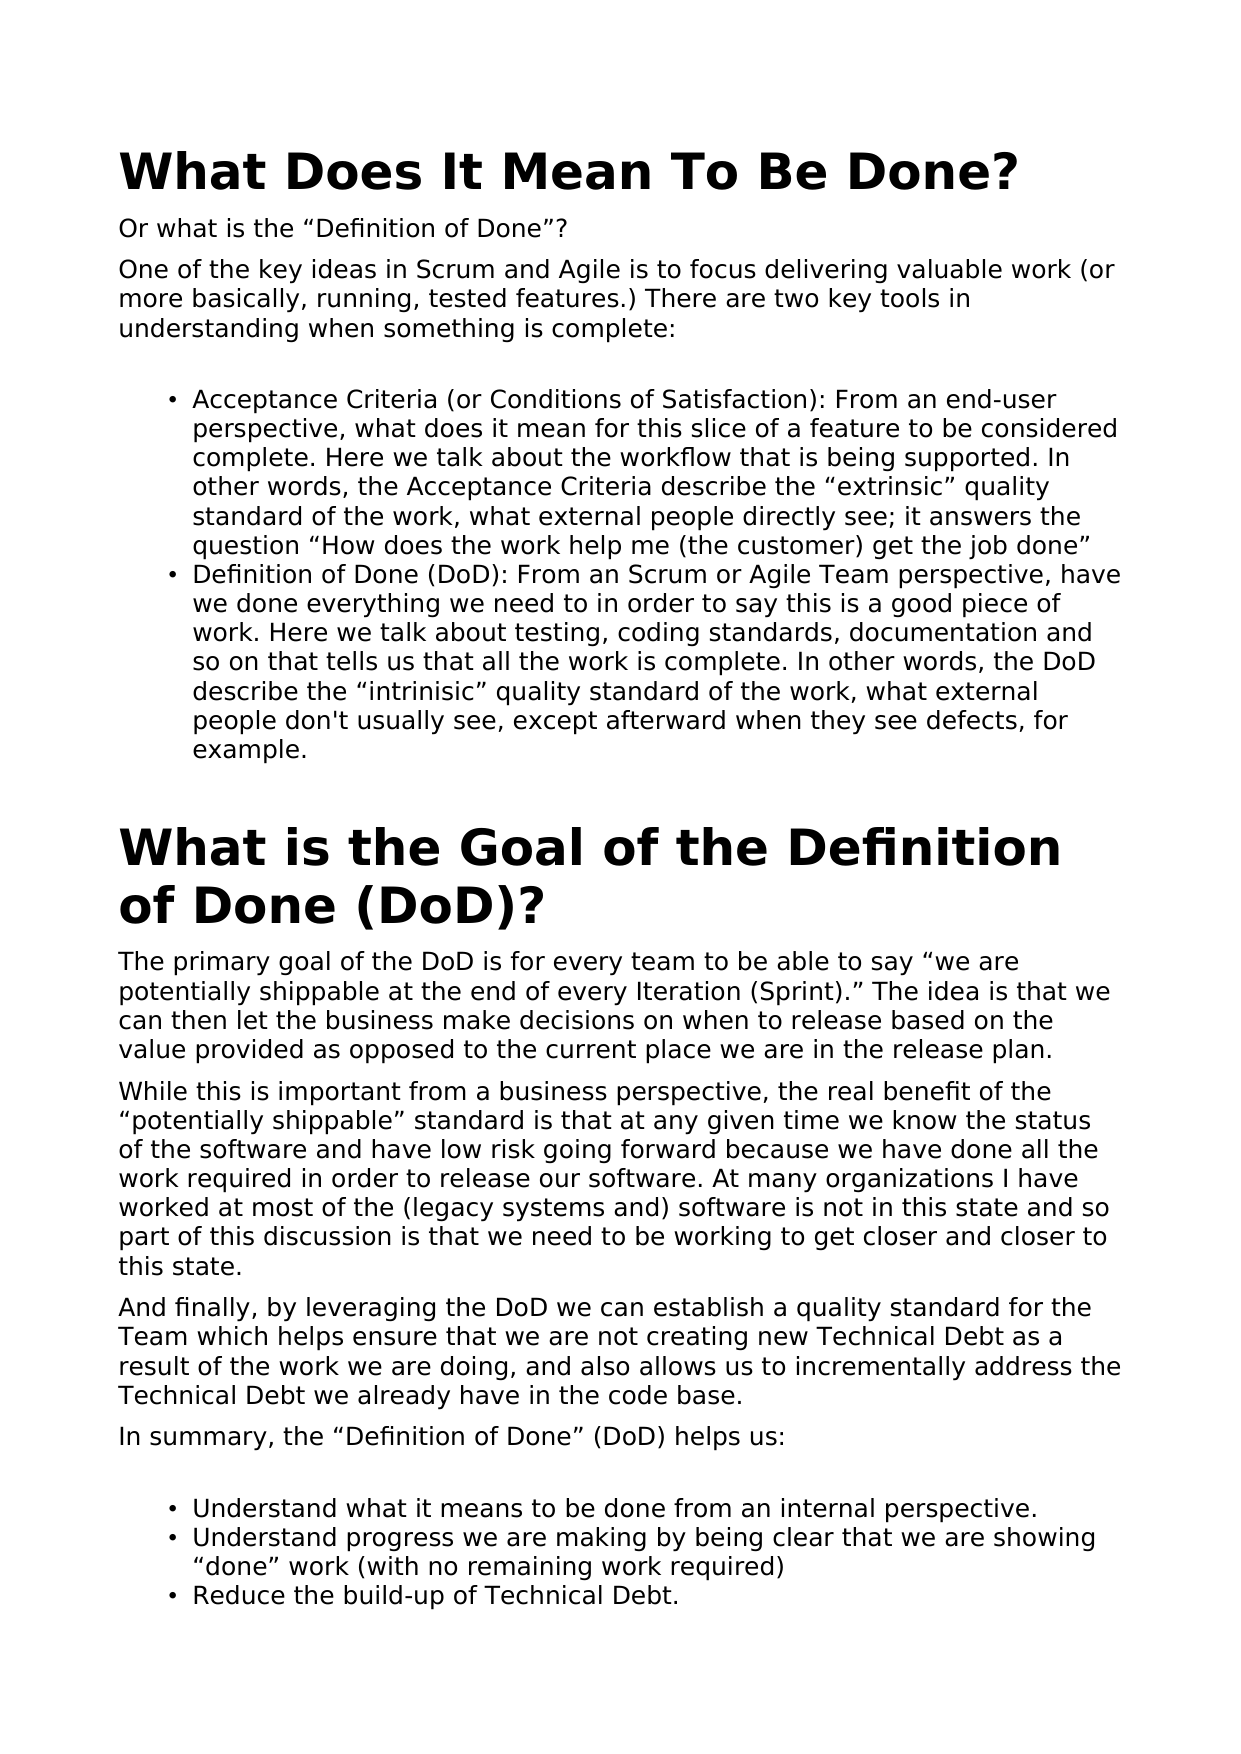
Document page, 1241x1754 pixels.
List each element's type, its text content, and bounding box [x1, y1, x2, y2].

list Understand what it means to be done from an internal perspective. [177, 1494, 1122, 1523]
text The primary goal of the DoD is for every team to be able to say “we are potentially shippable at the end of every Iteration (Sprint).” The idea is that we can then let the business make decisions on when to release based on the value provided as opposed to the current place we are in the release plan. [118, 948, 1122, 1064]
text While this is important from a business perspective, the real benefit of the “potentially shippable” standard is that at any given time we know the status of the software and have low risk going forward because we have done all the work required in order to release our software. At many organizations I have worked at most of the (legacy systems and) software is not in this state and so part of this discussion is that we need to be working to get closer and closer to this state. [118, 1077, 1122, 1281]
text Or what is the “Definition of Done”? [118, 214, 1122, 243]
list Definition of Done (DoD): From an Scrum or Agile Team perspective, have we done everything we need to in order to say this is a good piece of work. Here we talk about testing, coding standards, documentation and so on that tells us that all the work is complete. In other words, the DoD describe the “intrinisic” quality standard of the work, what external people don't usually see, except afterward when they see defects, for example. [177, 560, 1122, 764]
list Acceptance Criteria (or Conditions of Satisfaction): From an end-user perspective, what does it mean for this slice of a feature to be considered complete. Here we talk about the workflow that is being supported. In other words, the Acceptance Criteria describe the “extrinsic” quality standard of the work, what external people directly see; it answers the question “How does the work help me (the customer) get the job done” [177, 385, 1122, 560]
text In summary, the “Definition of Done” (DoD) helps us: [118, 1423, 1122, 1452]
subtitle What is the Goal of the Definition of Done (DoD)? [118, 819, 1122, 935]
text And finally, by leveraging the DoD we can establish a quality standard for the Team which helps ensure that we are not creating new Technical Debt as a result of the work we are doing, and also allows us to incrementally address the Technical Debt we already have in the code base. [118, 1293, 1122, 1410]
subtitle What Does It Mean To Be Done? [118, 143, 1122, 201]
text One of the key ideas in Scrum and Agile is to focus delivering valuable work (or more basically, running, tested features.) There are two key tools in understanding when something is complete: [118, 256, 1122, 343]
list Understand progress we are making by being clear that we are showing “done” work (with no remaining work required) [177, 1523, 1122, 1581]
list Reduce the build-up of Technical Debt. [177, 1581, 1122, 1610]
